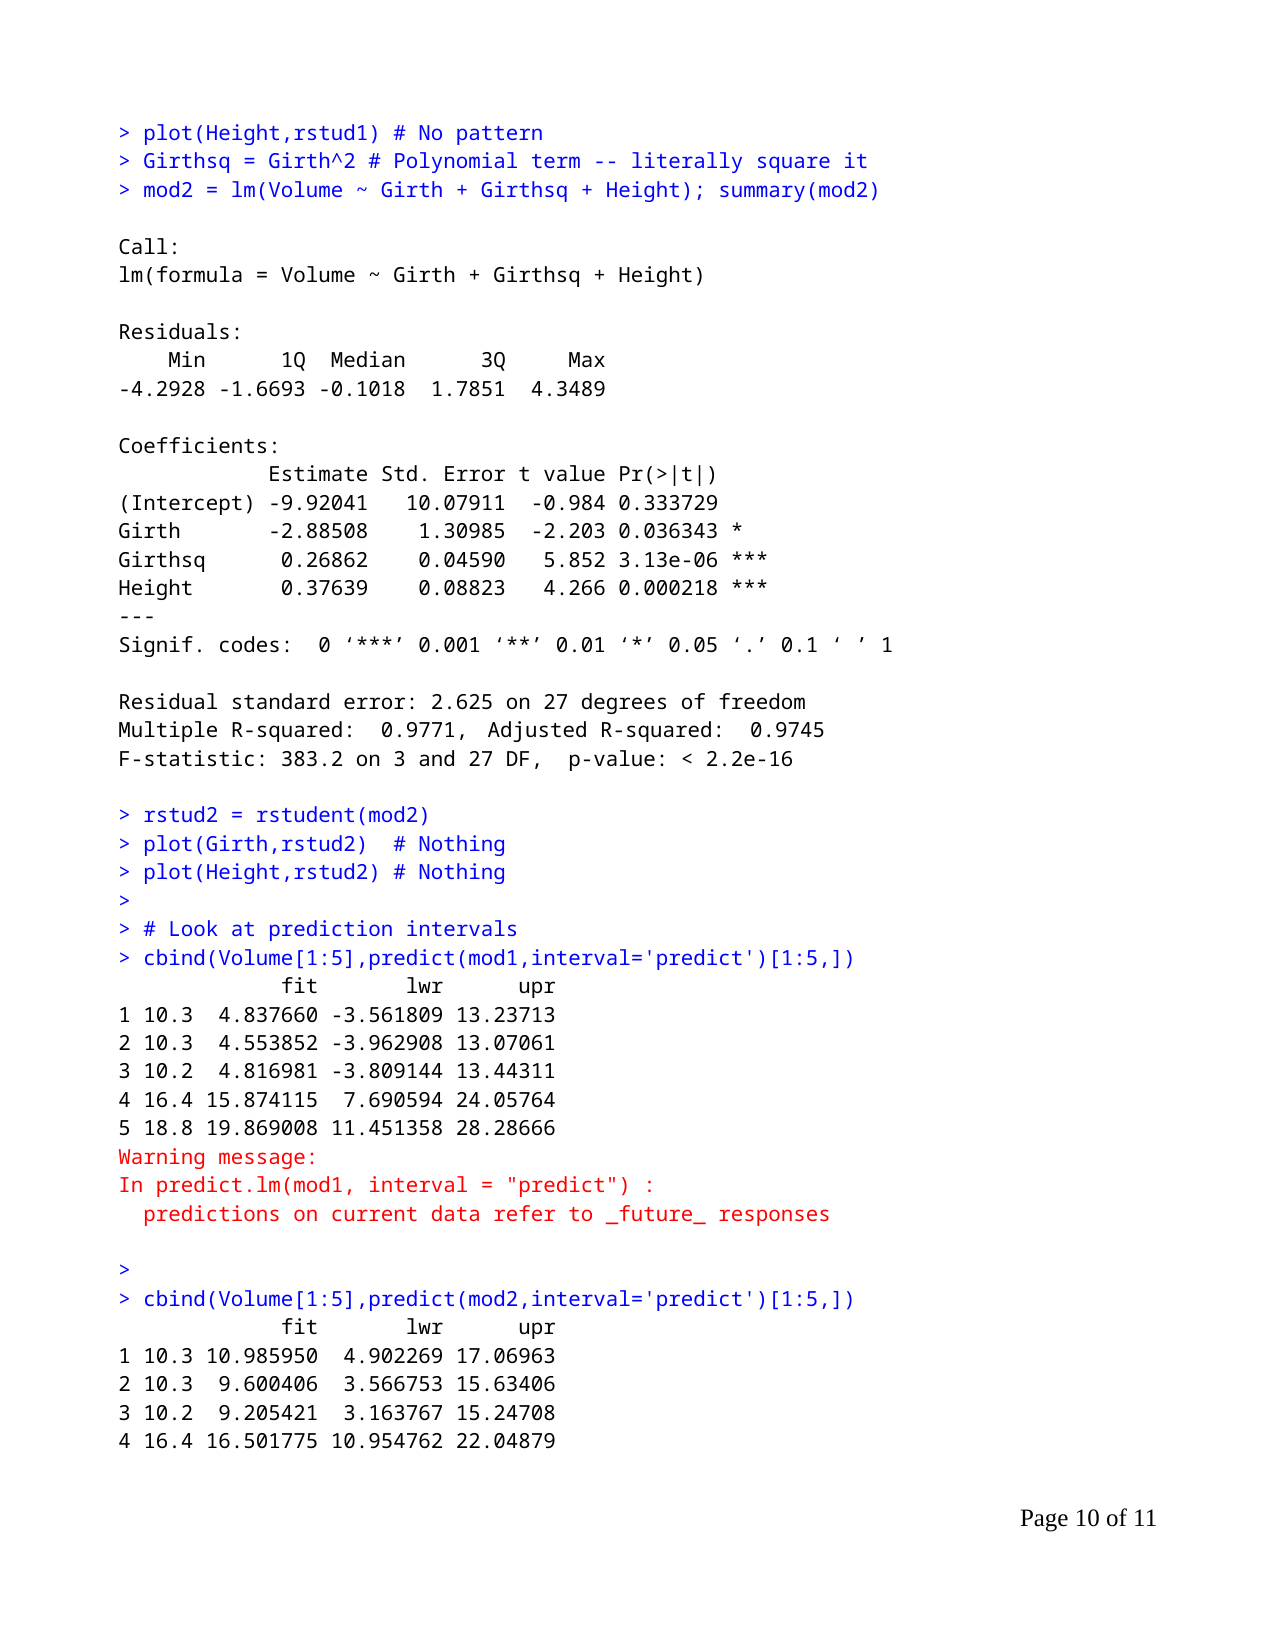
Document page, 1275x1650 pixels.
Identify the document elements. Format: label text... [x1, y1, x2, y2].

text Girth -2.88508 1.30985 -2.203 0.036343 * [118, 516, 1160, 545]
text > [118, 886, 1160, 914]
text > [118, 1256, 1160, 1284]
text Signif. codes: 0 ‘***’ 0.001 ‘**’ 0.01 ‘*’ 0.05 ‘.’ 0.1 ‘ ’ 1 [118, 630, 1160, 658]
text > plot(Girth,rstud2) # Nothing [118, 829, 1160, 857]
text fit lwr upr [118, 971, 1160, 1000]
text > cbind(Volume[1:5],predict(mod2,interval='predict')[1:5,]) [118, 1284, 1160, 1312]
text predictions on current data refer to _future_ responses [118, 1199, 1160, 1227]
text 4 16.4 15.874115 7.690594 24.05764 [118, 1085, 1160, 1113]
text Min 1Q Median 3Q Max [118, 346, 1160, 374]
text F-statistic: 383.2 on 3 and 27 DF, p-value: < 2.2e-16 [118, 744, 1160, 772]
text 3 10.2 9.205421 3.163767 15.24708 [118, 1398, 1160, 1426]
text Call: [118, 232, 1160, 260]
text 1 10.3 4.837660 -3.561809 13.23713 [118, 1000, 1160, 1028]
text > # Look at prediction intervals [118, 914, 1160, 943]
text Residuals: [118, 317, 1160, 346]
text 5 18.8 19.869008 11.451358 28.28666 [118, 1113, 1160, 1142]
text (Intercept) -9.92041 10.07911 -0.984 0.333729 [118, 488, 1160, 516]
text 3 10.2 4.816981 -3.809144 13.44311 [118, 1057, 1160, 1085]
text Warning message: [118, 1142, 1160, 1170]
text 2 10.3 9.600406 3.566753 15.63406 [118, 1369, 1160, 1398]
text Multiple R-squared: 0.9771, Adjusted R-squared: 0.9745 [118, 715, 1160, 744]
text Coefficients: [118, 431, 1160, 459]
text Estimate Std. Error t value Pr(>|t|) [118, 459, 1160, 488]
text > cbind(Volume[1:5],predict(mod1,interval='predict')[1:5,]) [118, 943, 1160, 971]
text 2 10.3 4.553852 -3.962908 13.07061 [118, 1028, 1160, 1057]
text > rstud2 = rstudent(mod2) [118, 801, 1160, 829]
text fit lwr upr [118, 1312, 1160, 1341]
text --- [118, 602, 1160, 630]
text > plot(Height,rstud1) # No pattern [118, 118, 1160, 147]
text Residual standard error: 2.625 on 27 degrees of freedom [118, 687, 1160, 715]
text > mod2 = lm(Volume ~ Girth + Girthsq + Height); summary(mod2) [118, 175, 1160, 203]
text Height 0.37639 0.08823 4.266 0.000218 *** [118, 573, 1160, 602]
text > Girthsq = Girth^2 # Polynomial term -- literally square it [118, 147, 1160, 175]
text In predict.lm(mod1, interval = "predict") : [118, 1170, 1160, 1199]
text lm(formula = Volume ~ Girth + Girthsq + Height) [118, 260, 1160, 289]
text Girthsq 0.26862 0.04590 5.852 3.13e-06 *** [118, 545, 1160, 573]
text 4 16.4 16.501775 10.954762 22.04879 [118, 1426, 1160, 1455]
text -4.2928 -1.6693 -0.1018 1.7851 4.3489 [118, 374, 1160, 402]
text 1 10.3 10.985950 4.902269 17.06963 [118, 1341, 1160, 1369]
text > plot(Height,rstud2) # Nothing [118, 857, 1160, 886]
